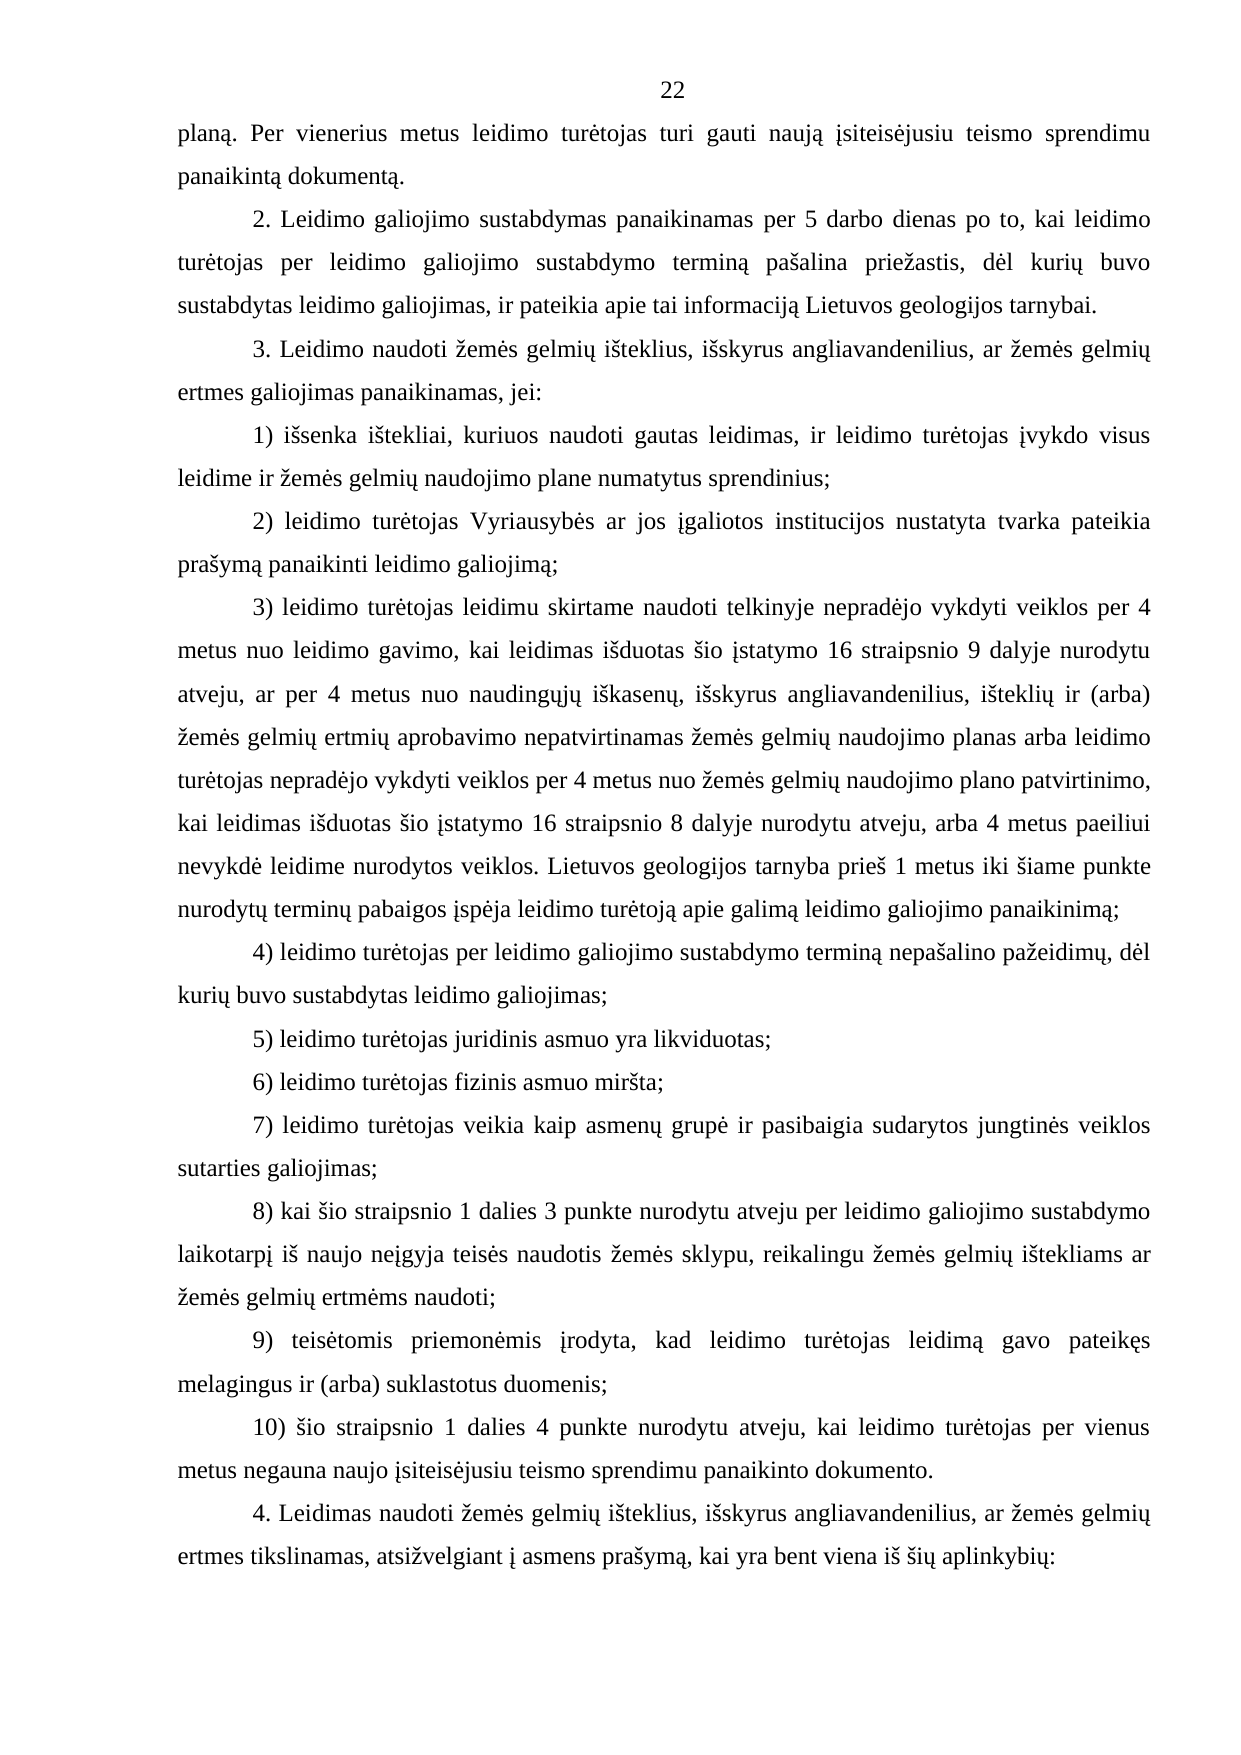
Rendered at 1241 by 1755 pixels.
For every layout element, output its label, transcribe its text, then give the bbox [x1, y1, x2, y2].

text 1) išsenka ištekliai, kuriuos naudoti gautas leidimas, ir leidimo turėtojas įvykdo visus leidime ir žemės gelmių naudojimo plane numatytus sprendinius; [177, 420, 1152, 492]
text 9) teisėtomis priemonėmis įrodyta, kad leidimo turėtojas leidimą gavo pateikęs melagingus ir (arba) suklastotus duomenis; [177, 1326, 1152, 1397]
text 7) leidimo turėtojas veikia kaip asmenų grupė ir pasibaigia sudarytos jungtinės veiklos sutarties galiojimas; [177, 1110, 1152, 1182]
text 6) leidimo turėtojas fizinis asmuo miršta; [177, 1067, 1152, 1096]
text 8) kai šio straipsnio 1 dalies 3 punkte nurodytu atveju per leidimo galiojimo sustabdymo laikotarpį iš naujo neįgyja teisės naudotis žemės sklypu, reikalingu žemės gelmių ištekliams ar žemės gelmių ertmėms naudoti; [177, 1196, 1152, 1311]
text 2) leidimo turėtojas Vyriausybės ar jos įgaliotos institucijos nustatyta tvarka pateikia prašymą panaikinti leidimo galiojimą; [177, 506, 1152, 578]
text 3) leidimo turėtojas leidimu skirtame naudoti telkinyje nepradėjo vykdyti veiklos per 4 metus nuo leidimo gavimo, kai leidimas išduotas šio įstatymo 16 straipsnio 9 dalyje nurodytu atveju, ar per 4 metus nuo naudingųjų iškasenų, išskyrus angliavandenilius, išteklių ir (arba) žemės gelmių ertmių aprobavimo nepatvirtinamas žemės gelmių naudojimo planas arba leidimo turėtojas nepradėjo vykdyti veiklos per 4 metus nuo žemės gelmių naudojimo plano patvirtinimo, kai leidimas išduotas šio įstatymo 16 straipsnio 8 dalyje nurodytu atveju, arba 4 metus paeiliui nevykdė leidime nurodytos veiklos. Lietuvos geologijos tarnyba prieš 1 metus iki šiame punkte nurodytų terminų pabaigos įspėja leidimo turėtoją apie galimą leidimo galiojimo panaikinimą; [177, 592, 1152, 923]
text 4. Leidimas naudoti žemės gelmių išteklius, išskyrus angliavandenilius, ar žemės gelmių ertmes tikslinamas, atsižvelgiant į asmens prašymą, kai yra bent viena iš šių aplinkybių: [177, 1498, 1152, 1570]
text 2. Leidimo galiojimo sustabdymas panaikinamas per 5 darbo dienas po to, kai leidimo turėtojas per leidimo galiojimo sustabdymo terminą pašalina priežastis, dėl kurių buvo sustabdytas leidimo galiojimas, ir pateikia apie tai informaciją Lietuvos geologijos tarnybai. [177, 204, 1152, 319]
text 10) šio straipsnio 1 dalies 4 punkte nurodytu atveju, kai leidimo turėtojas per vienus metus negauna naujo įsiteisėjusiu teismo sprendimu panaikinto dokumento. [177, 1412, 1152, 1484]
text planą. Per vienerius metus leidimo turėtojas turi gauti naują įsiteisėjusiu teismo sprendimu panaikintą dokumentą. [177, 118, 1152, 190]
text 3. Leidimo naudoti žemės gelmių išteklius, išskyrus angliavandenilius, ar žemės gelmių ertmes galiojimas panaikinamas, jei: [177, 334, 1152, 406]
text 5) leidimo turėtojas juridinis asmuo yra likviduotas; [177, 1024, 1152, 1052]
text 4) leidimo turėtojas per leidimo galiojimo sustabdymo terminą nepašalino pažeidimų, dėl kurių buvo sustabdytas leidimo galiojimas; [177, 937, 1152, 1009]
